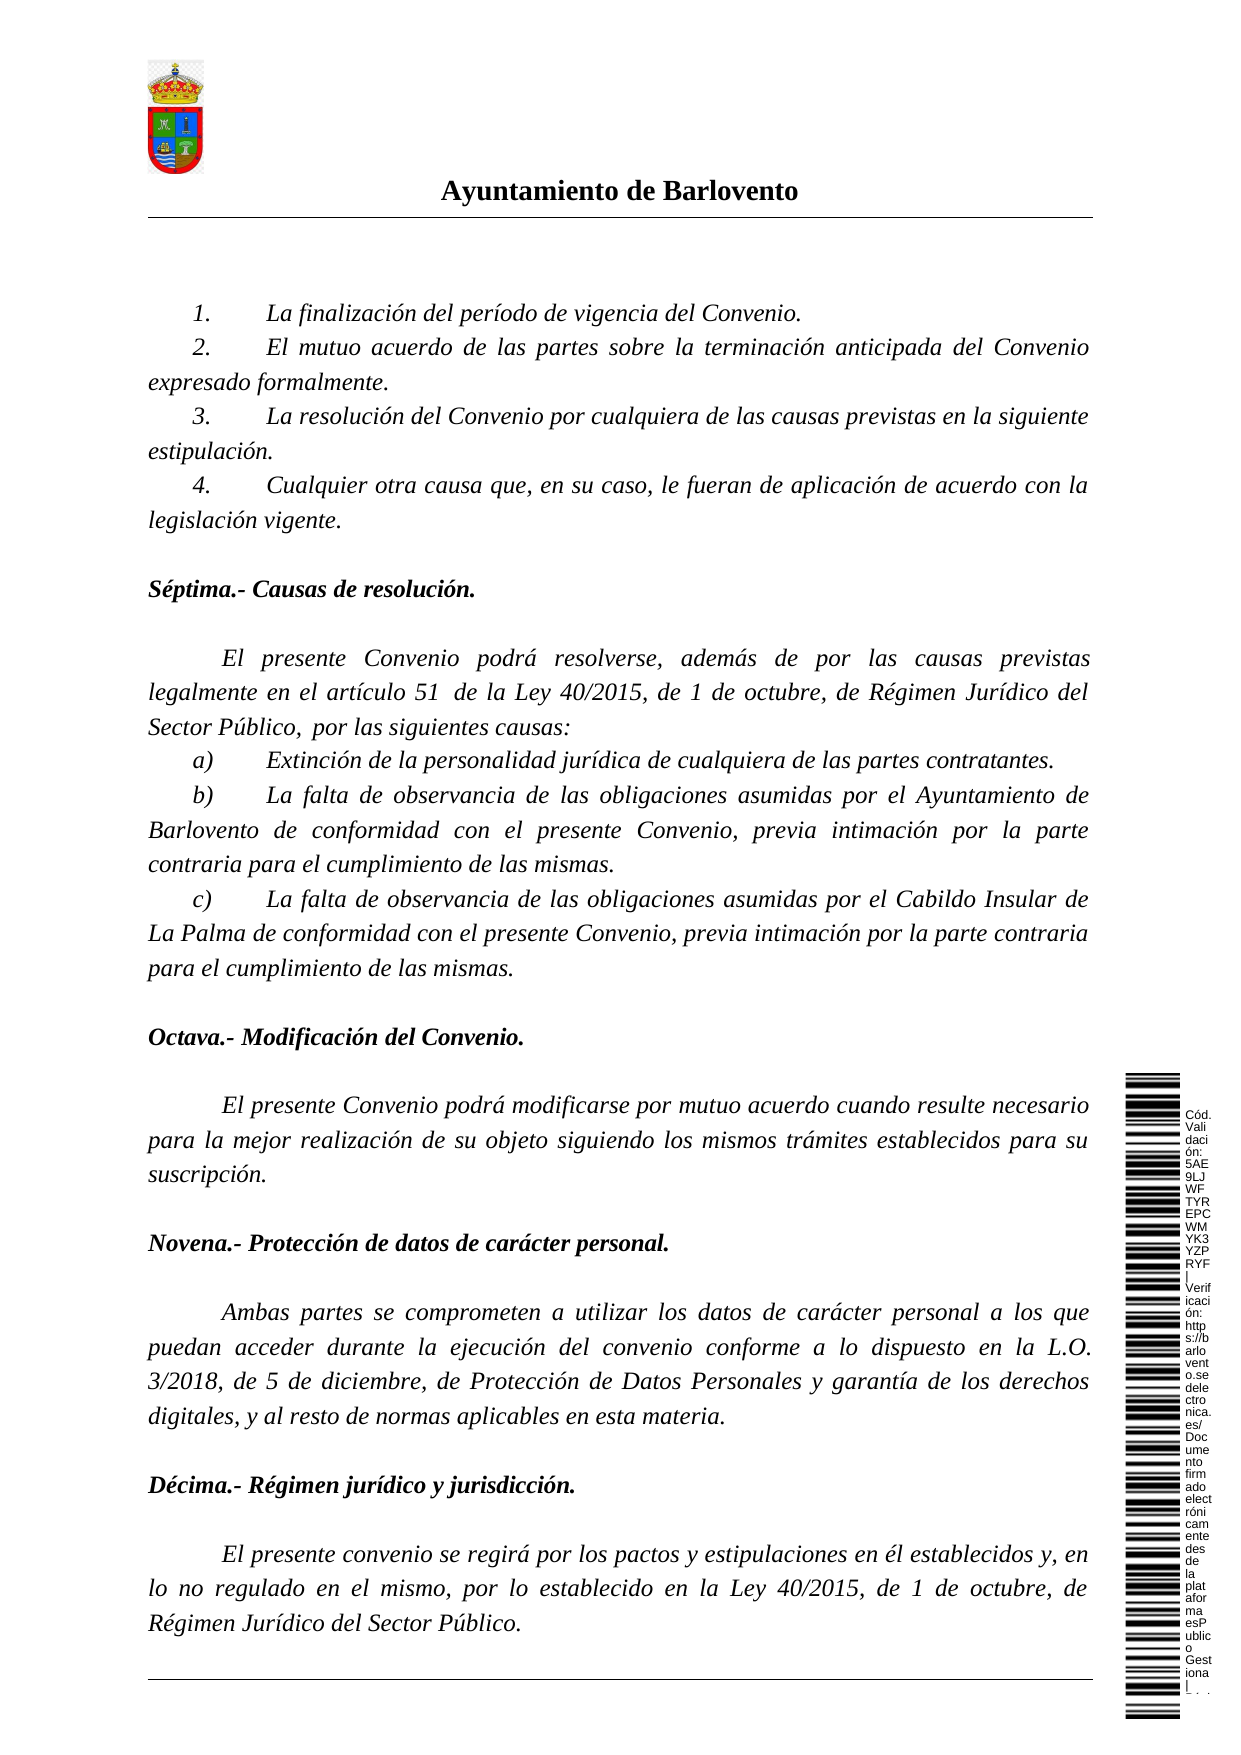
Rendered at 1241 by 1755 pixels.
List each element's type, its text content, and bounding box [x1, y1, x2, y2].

subtitle Novena.- Protección de datos de carácter personal. [148, 1228, 1125, 1257]
text Cód. Validación: 5AE9LJWFTYREPCWMYK3YZPRYF | Verificación: https://barlovento.sedelectronica.es/ Documento firmado electrónicamente desde la plataforma esPublico Gestiona | Página 5 de 7 [1185, 1110, 1212, 1693]
text Ambas partes se comprometen a utilizar los datos de carácter personal a los que puedan acceder durante la ejecución del convenio conforme a lo dispuesto en la L.O. 3/2018, de 5 de diciembre, de Protección de Datos Personales y garantía de los derechos digitales, y al resto de normas aplicables en esta materia. [148, 1297, 1092, 1429]
text El presente Convenio podrá resolverse, además de por las causas previstas legalmente en el artículo 51 de la Ley 40/2015, de 1 de octubre, de Régimen Jurídico del Sector Público, por las siguientes causas: [148, 643, 1092, 740]
list El mutuo acuerdo de las partes sobre la terminación anticipada del Convenio expresado formalmente. [148, 332, 1092, 396]
subtitle Séptima.- Causas de resolución. [148, 574, 1191, 602]
list La resolución del Convenio por cualquiera de las causas previstas en la siguiente estipulación. [148, 401, 1092, 464]
text El presente Convenio podrá modificarse por mutuo acuerdo cuando resulte necesario para la mejor realización de su objeto siguiendo los mismos trámites establecidos para su suscripción. [148, 1091, 1093, 1188]
list La falta de observancia de las obligaciones asumidas por el Cabildo Insular de La Palma de conformidad con el presente Convenio, previa intimación por la parte contraria para el cumplimiento de las mismas. [148, 884, 1092, 982]
list Extinción de la personalidad jurídica de cualquiera de las partes contratantes. [192, 746, 1191, 774]
subtitle Octava.- Modificación del Convenio. [148, 1022, 1191, 1050]
subtitle Décima.- Régimen jurídico y jurisdicción. [148, 1470, 1125, 1498]
list La finalización del período de vigencia del Convenio. [192, 298, 1191, 327]
text El presente convenio se regirá por los pactos y estipulaciones en él establecidos y, en lo no regulado en el mismo, por lo establecido en la Ley 40/2015, de 1 de octubre, de Régimen Jurídico del Sector Público. [148, 1539, 1092, 1636]
list Cualquier otra causa que, en su caso, le fueran de aplicación de acuerdo con la legislación vigente. [148, 470, 1091, 533]
list La falta de observancia de las obligaciones asumidas por el Ayuntamiento de Barlovento de conformidad con el presente Convenio, previa intimación por la parte contraria para el cumplimiento de las mismas. [148, 780, 1092, 878]
